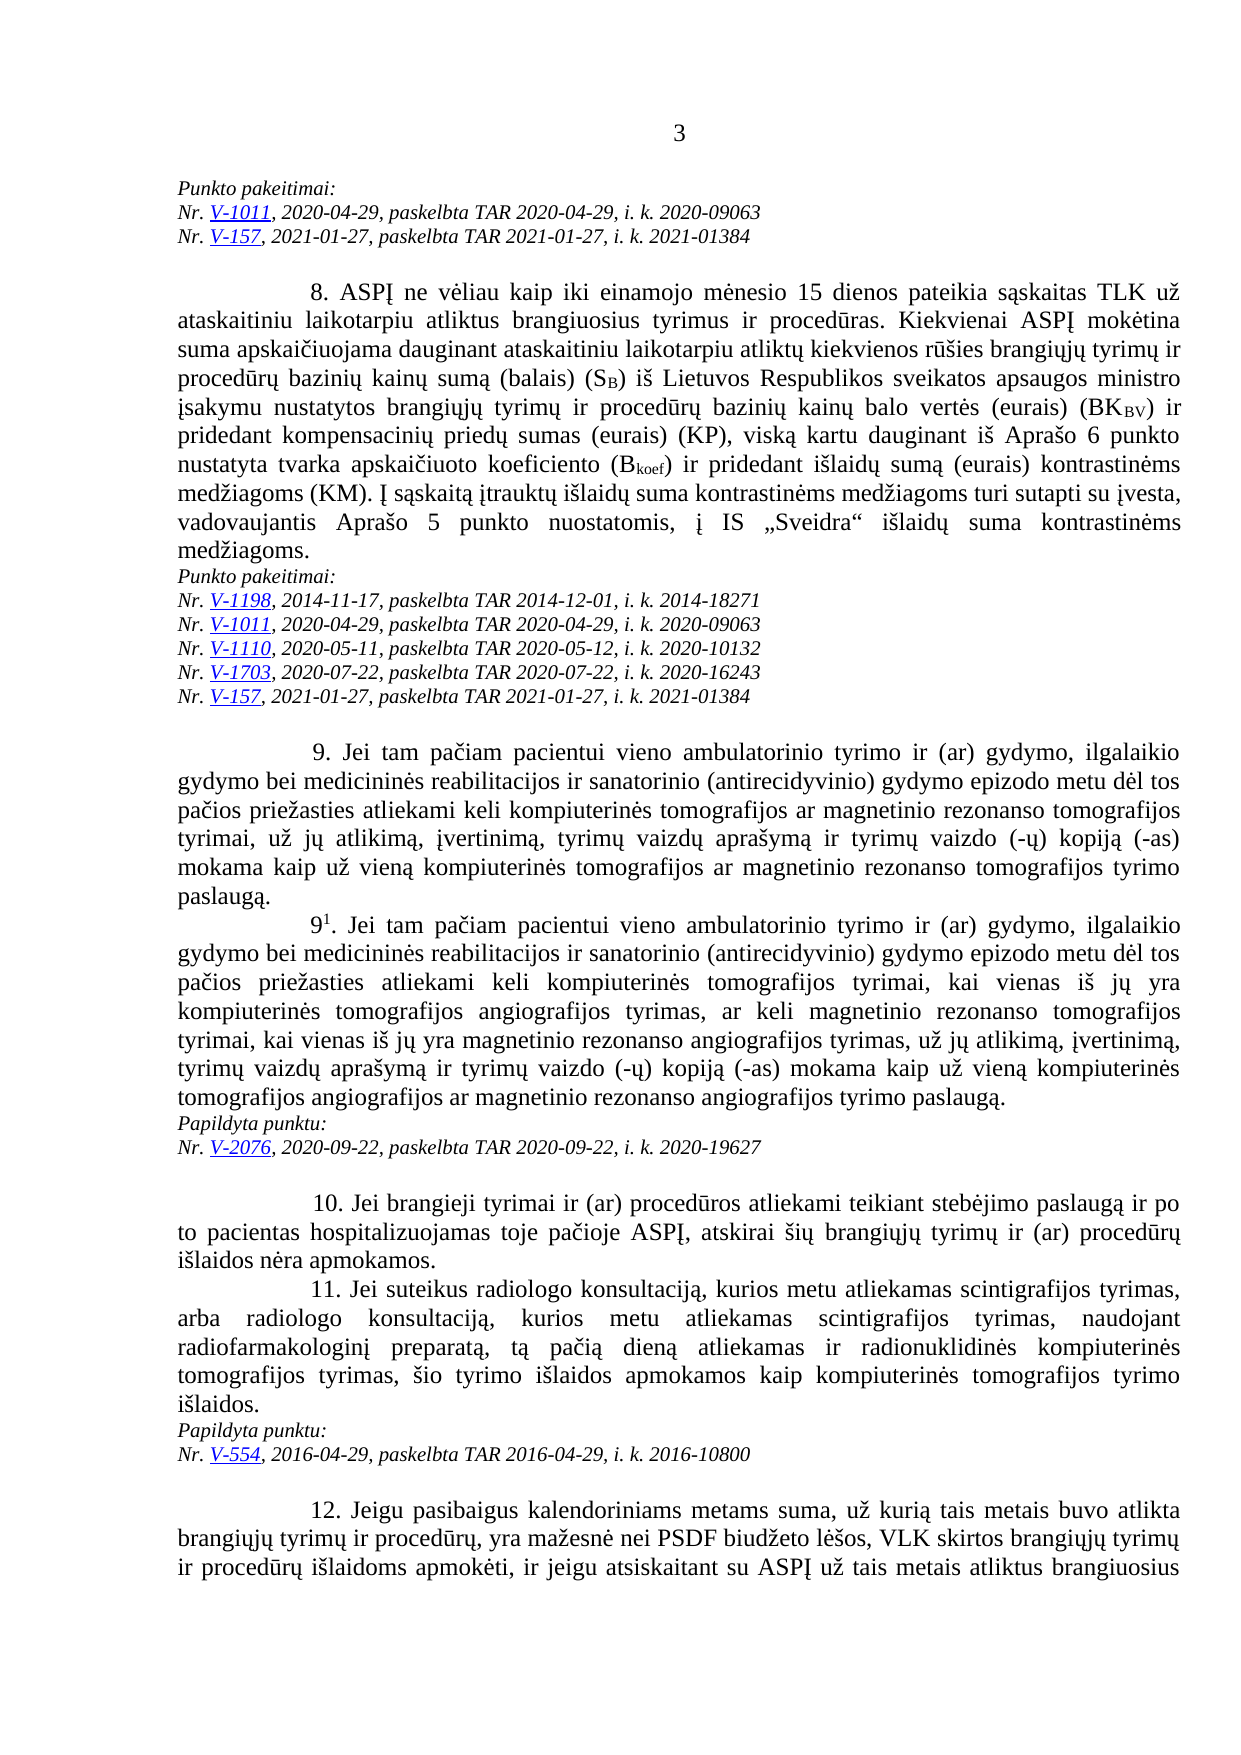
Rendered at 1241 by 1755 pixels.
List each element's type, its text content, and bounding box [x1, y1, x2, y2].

text 9. Jei tam pačiam pacientui vieno ambulatorinio tyrimo ir (ar) gydymo, ilgalaikio gydymo bei medicininės reabilitacijos ir sanatorinio (antirecidyvinio) gydymo epizodo metu dėl tos pačios priežasties atliekami keli kompiuterinės tomografijos ar magnetinio rezonanso tomografijos tyrimai, už jų atlikimą, įvertinimą, tyrimų vaizdų aprašymą ir tyrimų vaizdo (-ų) kopiją (-as) mokama kaip už vieną kompiuterinės tomografijos ar magnetinio rezonanso tomografijos tyrimo paslaugą. [177, 737, 1181, 910]
text Punkto pakeitimai: [177, 564, 1181, 588]
text Papildyta punktu: [177, 1418, 1181, 1442]
text 8. ASPĮ ne vėliau kaip iki einamojo mėnesio 15 dienos pateikia sąskaitas TLK už ataskaitiniu laikotarpiu atliktus brangiuosius tyrimus ir procedūras. Kiekvienai ASPĮ mokėtina suma apskaičiuojama dauginant ataskaitiniu laikotarpiu atliktų kiekvienos rūšies brangiųjų tyrimų ir procedūrų bazinių kainų sumą (balais) (SB) iš Lietuvos Respublikos sveikatos apsaugos ministro įsakymu nustatytos brangiųjų tyrimų ir procedūrų bazinių kainų balo vertės (eurais) (BKBV) ir pridedant kompensacinių priedų sumas (eurais) (KP), viską kartu dauginant iš Aprašo 6 punkto nustatyta tvarka apskaičiuoto koeficiento (Bkoef) ir pridedant išlaidų sumą (eurais) kontrastinėms medžiagoms (KM). Į sąskaitą įtrauktų išlaidų suma kontrastinėms medžiagoms turi sutapti su įvesta, vadovaujantis Aprašo 5 punkto nuostatomis, į IS „Sveidra“ išlaidų suma kontrastinėms medžiagoms. [177, 277, 1181, 564]
text Nr. V-2076, 2020-09-22, paskelbta TAR 2020-09-22, i. k. 2020-19627 [177, 1135, 1181, 1159]
text Nr. V-1011, 2020-04-29, paskelbta TAR 2020-04-29, i. k. 2020-09063 [177, 200, 1181, 224]
text Nr. V-1011, 2020-04-29, paskelbta TAR 2020-04-29, i. k. 2020-09063 [177, 612, 1181, 636]
text Nr. V-1110, 2020-05-11, paskelbta TAR 2020-05-12, i. k. 2020-10132 [177, 636, 1181, 660]
text Nr. V-1703, 2020-07-22, paskelbta TAR 2020-07-22, i. k. 2020-16243 [177, 660, 1181, 684]
text Nr. V-157, 2021-01-27, paskelbta TAR 2021-01-27, i. k. 2021-01384 [177, 224, 1181, 248]
text 10. Jei brangieji tyrimai ir (ar) procedūros atliekami teikiant stebėjimo paslaugą ir po to pacientas hospitalizuojamas toje pačioje ASPĮ, atskirai šių brangiųjų tyrimų ir (ar) procedūrų išlaidos nėra apmokamos. [177, 1188, 1181, 1274]
text Punkto pakeitimai: [177, 176, 1181, 200]
text 12. Jeigu pasibaigus kalendoriniams metams suma, už kurią tais metais buvo atlikta brangiųjų tyrimų ir procedūrų, yra mažesnė nei PSDF biudžeto lėšos, VLK skirtos brangiųjų tyrimų ir procedūrų išlaidoms apmokėti, ir jeigu atsiskaitant su ASPĮ už tais metais atliktus brangiuosius [177, 1495, 1181, 1581]
text Papildyta punktu: [177, 1111, 1181, 1135]
text Nr. V-1198, 2014-11-17, paskelbta TAR 2014-12-01, i. k. 2014-18271 [177, 588, 1181, 612]
text 91. Jei tam pačiam pacientui vieno ambulatorinio tyrimo ir (ar) gydymo, ilgalaikio gydymo bei medicininės reabilitacijos ir sanatorinio (antirecidyvinio) gydymo epizodo metu dėl tos pačios priežasties atliekami keli kompiuterinės tomografijos tyrimai, kai vienas iš jų yra kompiuterinės tomografijos angiografijos tyrimas, ar keli magnetinio rezonanso tomografijos tyrimai, kai vienas iš jų yra magnetinio rezonanso angiografijos tyrimas, už jų atlikimą, įvertinimą, tyrimų vaizdų aprašymą ir tyrimų vaizdo (-ų) kopiją (-as) mokama kaip už vieną kompiuterinės tomografijos angiografijos ar magnetinio rezonanso angiografijos tyrimo paslaugą. [177, 910, 1181, 1111]
text Nr. V-554, 2016-04-29, paskelbta TAR 2016-04-29, i. k. 2016-10800 [177, 1442, 1181, 1466]
text 11. Jei suteikus radiologo konsultaciją, kurios metu atliekamas scintigrafijos tyrimas, arba radiologo konsultaciją, kurios metu atliekamas scintigrafijos tyrimas, naudojant radiofarmakologinį preparatą, tą pačią dieną atliekamas ir radionuklidinės kompiuterinės tomografijos tyrimas, šio tyrimo išlaidos apmokamos kaip kompiuterinės tomografijos tyrimo išlaidos. [177, 1274, 1181, 1418]
text Nr. V-157, 2021-01-27, paskelbta TAR 2021-01-27, i. k. 2021-01384 [177, 684, 1181, 708]
